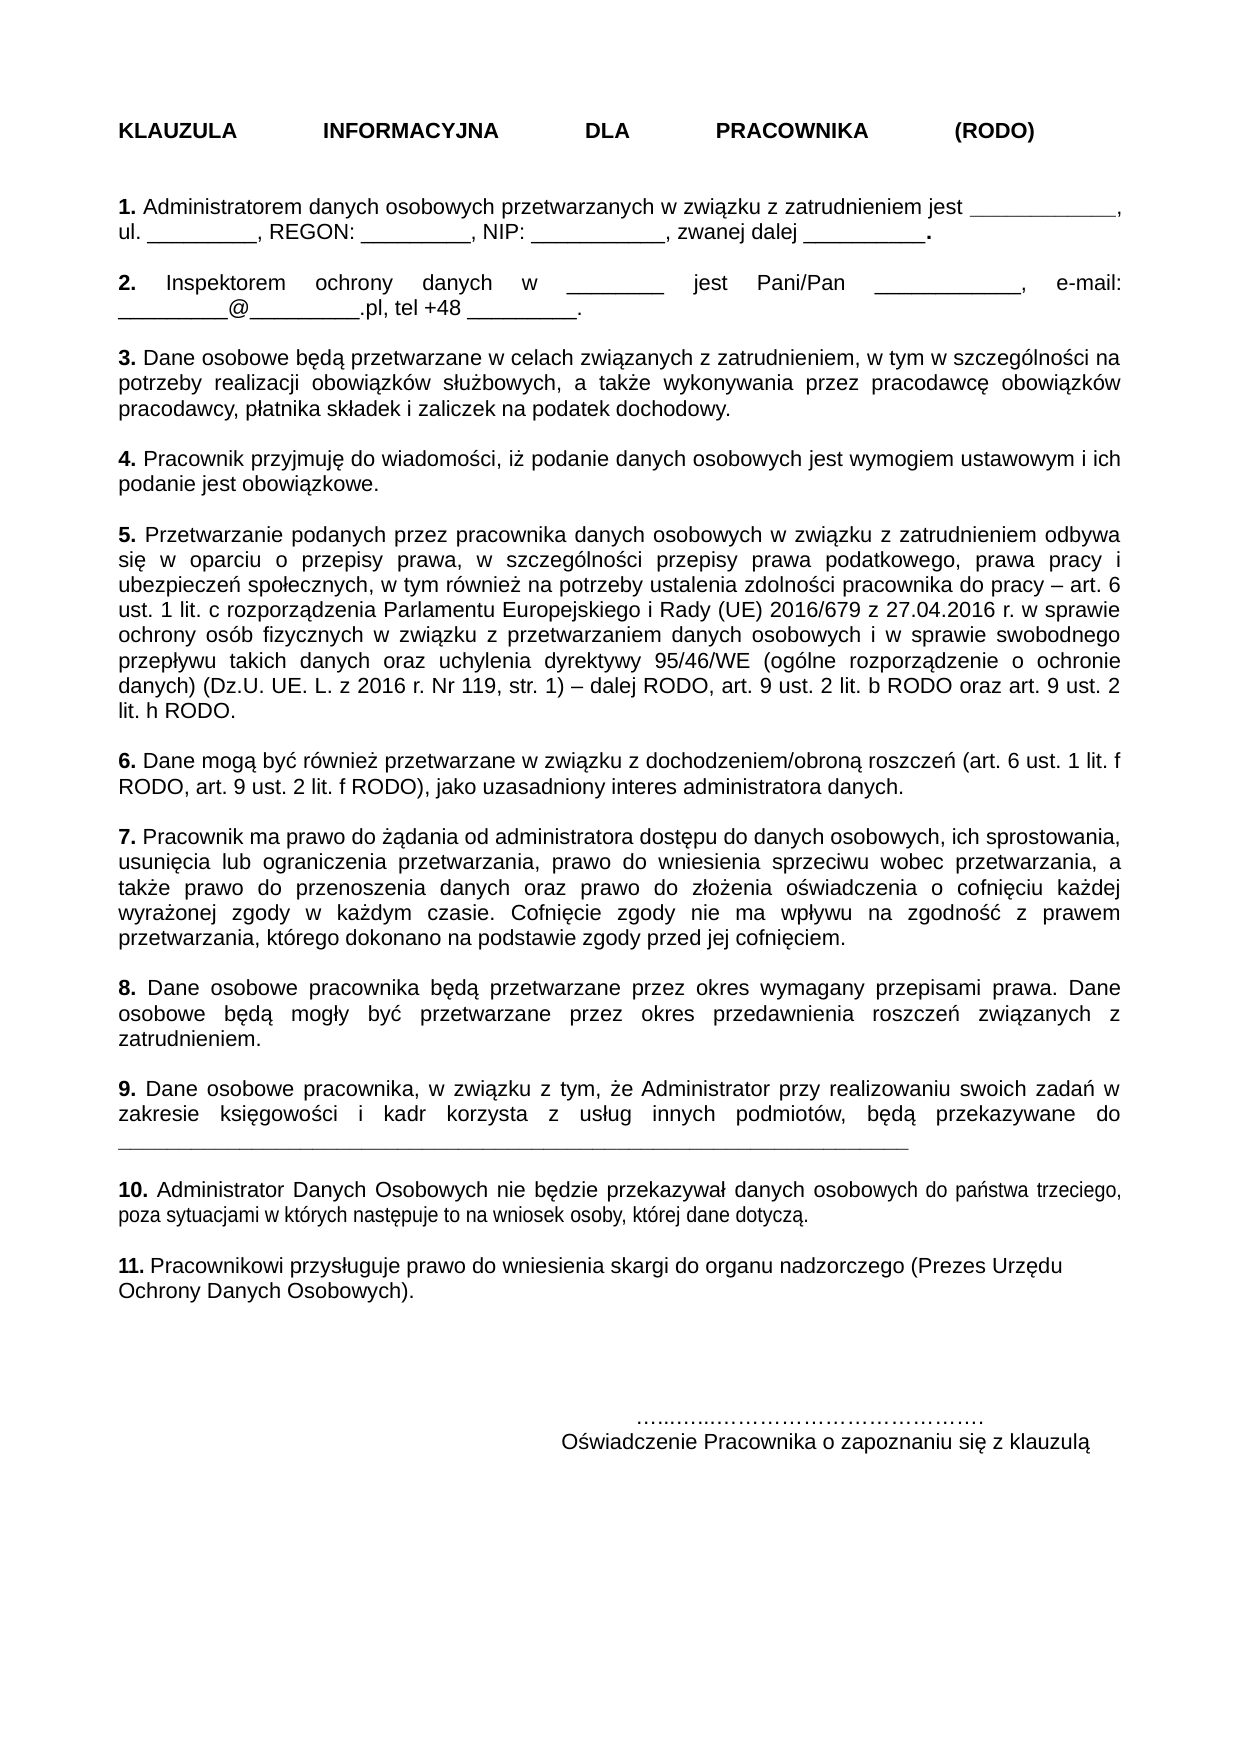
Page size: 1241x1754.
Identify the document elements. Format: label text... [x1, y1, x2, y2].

text 5. Przetwarzanie podanych przez pracownika danych osobowych w związku z zatrudnieniem odbywa się w oparciu o przepisy prawa, w szczególności przepisy prawa podatkowego, prawa pracy i ubezpieczeń społecznych, w tym również na potrzeby ustalenia zdolności pracownika do pracy – art. 6 ust. 1 lit. c rozporządzenia Parlamentu Europejskiego i Rady (UE) 2016/679 z 27.04.2016 r. w sprawie ochrony osób fizycznych w związku z przetwarzaniem danych osobowych i w sprawie swobodnego przepływu takich danych oraz uchylenia dyrektywy 95/46/WE (ogólne rozporządzenie o ochronie danych) (Dz.U. UE. L. z 2016 r. Nr 119, str. 1) – dalej RODO, art. 9 ust. 2 lit. b RODO oraz art. 9 ust. 2 lit. h RODO. [118, 521, 1122, 723]
text KLAUZULA INFORMACYJNA DLA PRACOWNIKA (RODO) 1. Administratorem danych osobowych przetwarzanych w związku z zatrudnieniem jest ____________, ul. _________, REGON: _________, NIP: ___________, zwanej dalej __________. [118, 118, 1122, 244]
text 10. Administrator Danych Osobowych nie będzie przekazywał danych osobowych do państwa trzeciego, poza sytuacjami w których następuje to na wniosek osoby, której dane dotyczą. [118, 1177, 1122, 1227]
text 7. Pracownik ma prawo do żądania od administratora dostępu do danych osobowych, ich sprostowania, usunięcia lub ograniczenia przetwarzania, prawo do wniesienia sprzeciwu wobec przetwarzania, a także prawo do przenoszenia danych oraz prawo do złożenia oświadczenia o cofnięciu każdej wyrażonej zgody w każdym czasie. Cofnięcie zgody nie ma wpływu na zgodność z prawem przetwarzania, którego dokonano na podstawie zgody przed jej cofnięciem. [118, 824, 1122, 950]
text 9. Dane osobowe pracownika, w związku z tym, że Administrator przy realizowaniu swoich zadań w zakresie księgowości i kadr korzysta z usług innych podmiotów, będą przekazywane do _________________________________________________________________ [118, 1076, 1122, 1152]
text 6. Dane mogą być również przetwarzane w związku z dochodzeniem/obroną roszczeń (art. 6 ust. 1 lit. f RODO, art. 9 ust. 2 lit. f RODO), jako uzasadniony interes administratora danych. [118, 748, 1122, 799]
text 2. Inspektorem ochrony danych w ________ jest Pani/Pan ____________, e-mail: _________@_________.pl, tel +48 _________. [118, 269, 1122, 320]
text 11. Pracownikowi przysługuje prawo do wniesienia skargi do organu nadzorczego (Prezes Urzędu Ochrony Danych Osobowych). [118, 1252, 1122, 1353]
text …...…...………………………………. [118, 1404, 1122, 1429]
text 3. Dane osobowe będą przetwarzane w celach związanych z zatrudnieniem, w tym w szczególności na potrzeby realizacji obowiązków służbowych, a także wykonywania przez pracodawcę obowiązków pracodawcy, płatnika składek i zaliczek na podatek dochodowy. [118, 345, 1122, 421]
text 8. Dane osobowe pracownika będą przetwarzane przez okres wymagany przepisami prawa. Dane osobowe będą mogły być przetwarzane przez okres przedawnienia roszczeń związanych z zatrudnieniem. [118, 975, 1122, 1051]
text 4. Pracownik przyjmuję do wiadomości, iż podanie danych osobowych jest wymogiem ustawowym i ich podanie jest obowiązkowe. [118, 446, 1122, 496]
text Oświadczenie Pracownika o zapoznaniu się z klauzulą [118, 1429, 1122, 1454]
